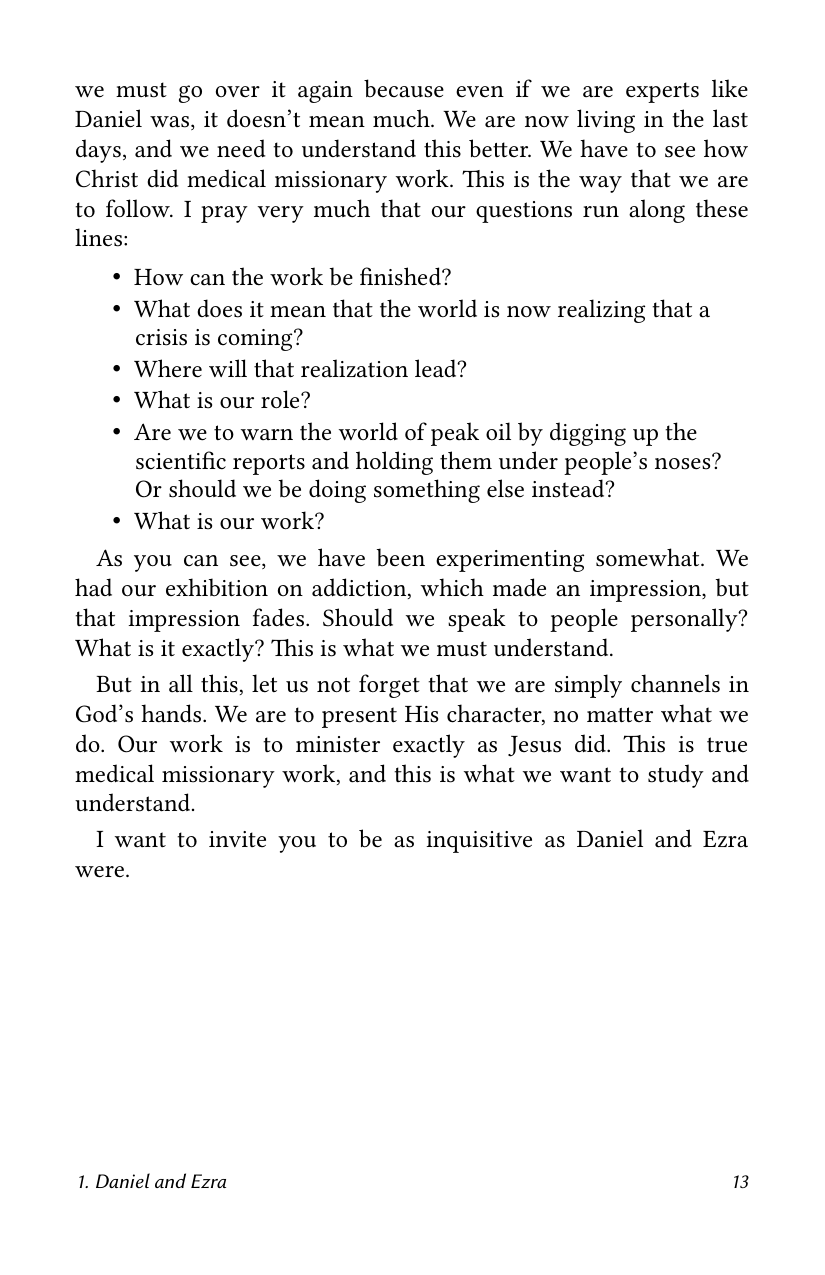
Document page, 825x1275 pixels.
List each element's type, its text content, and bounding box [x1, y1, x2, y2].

text we must go over it again because even if we are experts like Daniel was, it doesn’t mean much. We are now living in the last days, and we need to understand this better. We have to see how Christ did medical missionary work. This is the way that we are to follow. I pray very much that our questions run along these lines: [75, 75, 750, 253]
text I want to invite you to be as inquisitive as Daniel and Ezra were. [75, 825, 750, 884]
list How can the work be finished? [112, 263, 750, 292]
list What is our role? [112, 387, 750, 415]
list Where will that realization lead? [112, 355, 750, 383]
text As you can see, we have been experimenting somewhat. We had our exhibition on addiction, which made an impression, but that impression fades. Should we speak to people personally? What is it exactly? This is what we must understand. [75, 544, 750, 662]
text But in all this, let us not forget that we are simply channels in God’s hands. We are to present His character, no matter what we do. Our work is to minister exactly as Jesus did. This is true medical missionary work, and this is what we want to study and understand. [75, 670, 750, 818]
list What does it mean that the world is now realizing that a crisis is coming? [112, 295, 750, 352]
list Are we to warn the world of peak oil by digging up the scientific reports and holding them under people’s noses? Or should we be doing something else instead? [112, 418, 750, 504]
list What is our work? [112, 507, 750, 535]
